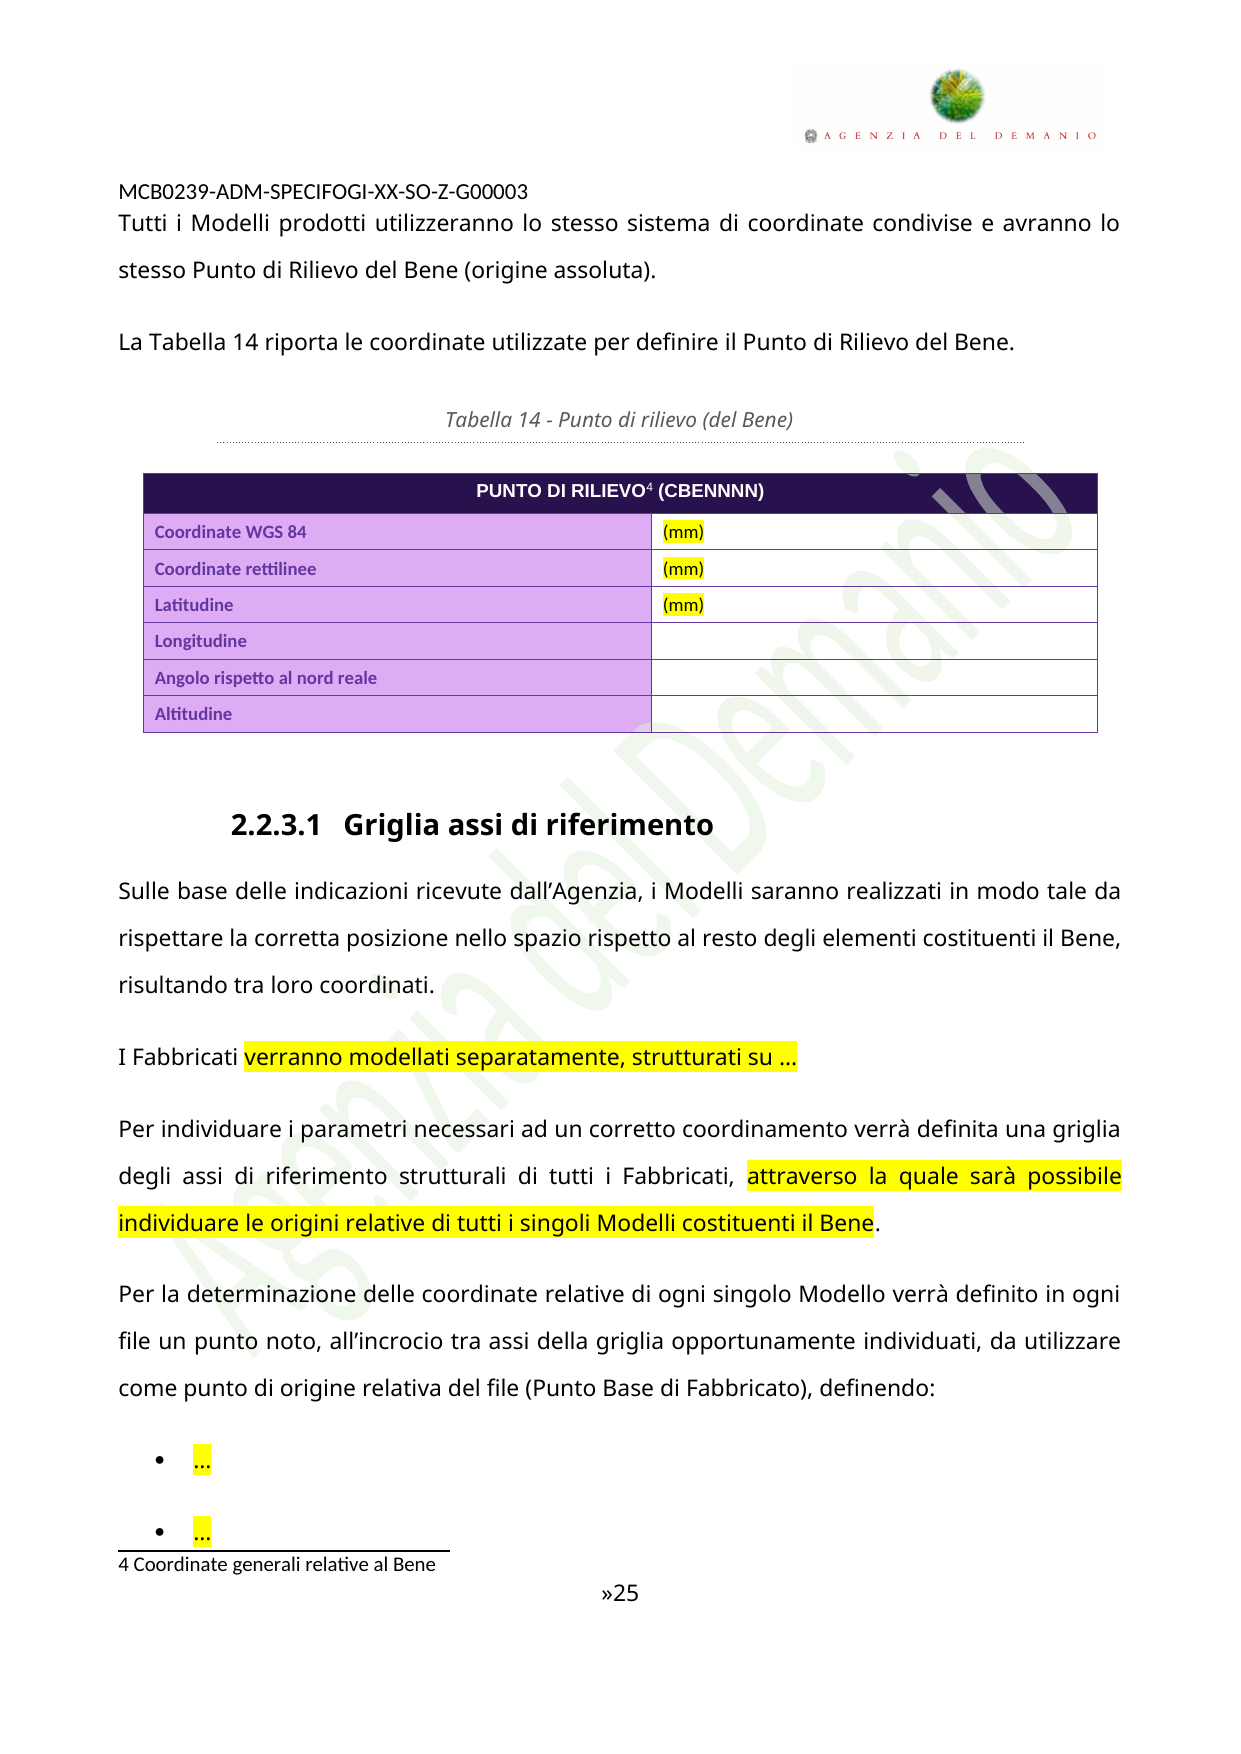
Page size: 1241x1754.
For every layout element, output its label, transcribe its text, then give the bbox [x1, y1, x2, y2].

table_cell [961, 550, 1020, 586]
text Sulle base delle indicazioni ricevute dall’Agenzia, i Modelli saranno realizzati in modo tale da rispettare la corretta posizione nello spazio rispetto al resto degli elementi costituenti il Bene, risultando tra loro coordinati. [118, 875, 568, 1000]
text I Fabbricati verranno modellati separatamente, strutturati su … [411, 1041, 461, 1072]
table_cell (mm) [652, 514, 983, 549]
table_header [1038, 474, 1097, 513]
table_cell [1006, 514, 1056, 539]
table_cell Longitudine [144, 623, 651, 659]
table_cell Altitudine [144, 696, 651, 732]
table_cell Coordinate rettilinee [144, 550, 651, 586]
table_cell Angolo rispetto al nord reale [144, 660, 651, 695]
table_cell [811, 636, 852, 659]
text I Fabbricati verranno modellati separatamente, strutturati su … [449, 1041, 500, 1072]
text I Fabbricati verranno modellati separatamente, strutturati su … [118, 1041, 386, 1072]
text Tutti i Modelli prodotti utilizzeranno lo stesso sistema di coordinate condivise e avranno lo stesso Punto di Rilievo del Bene (origine assoluta). [118, 207, 1122, 285]
table_cell [652, 696, 733, 732]
table_cell Latitudine [144, 587, 651, 622]
table_cell [910, 660, 929, 666]
table_cell [931, 623, 1097, 659]
text Per la determinazione delle coordinate relative di ogni singolo Modello verrà definito in ogni file un punto noto, all’incrocio tra assi della griglia opportunamente individuati, da utilizzare come punto di origine relativa del file (Punto Base di Fabbricato), definendo: [118, 1278, 1122, 1403]
table_header PUNTO DI RILIEVO (CBENNNN) [144, 474, 986, 513]
table_cell [1067, 514, 1097, 549]
table_cell [652, 660, 775, 695]
list Griglia assi di riferimento [596, 804, 705, 844]
list … [156, 1444, 1122, 1475]
table_cell [937, 587, 1097, 622]
table_cell [900, 623, 931, 659]
table_cell [832, 623, 891, 659]
table_cell Coordinate WGS 84 [144, 514, 651, 549]
table_cell [741, 696, 812, 732]
table_cell (mm) [652, 550, 916, 586]
list … [156, 1516, 1122, 1547]
text Sulle base delle indicazioni ricevute dall’Agenzia, i Modelli saranno realizzati in modo tale da rispettare la corretta posizione nello spazio rispetto al resto degli elementi costituenti il Bene, risultando tra loro coordinati. [525, 875, 1122, 1000]
text La Tabella 14 riporta le coordinate utilizzate per definire il Punto di Rilievo del Bene. [118, 325, 1122, 357]
table_cell [783, 664, 832, 695]
list Griglia assi di riferimento [759, 804, 1122, 844]
text Sulle base delle indicazioni ricevute dall’Agenzia, i Modelli saranno realizzati in modo tale da rispettare la corretta posizione nello spazio rispetto al resto degli elementi costituenti il Bene, risultando tra loro coordinati. [527, 917, 600, 993]
table_cell (mm) [652, 587, 898, 622]
table_cell [818, 660, 888, 695]
table_cell [796, 696, 869, 732]
table_cell [732, 711, 771, 732]
table_cell [852, 696, 1097, 732]
table_cell [1004, 550, 1097, 586]
table_cell [873, 660, 1097, 695]
table_cell [968, 514, 1028, 549]
table_cell [652, 623, 803, 659]
text I Fabbricati verranno modellati separatamente, strutturati su … [540, 1041, 1122, 1072]
table_header [981, 474, 1052, 513]
table_cell [910, 550, 977, 586]
list Griglia assi di riferimento [685, 804, 749, 844]
table_cell [894, 587, 952, 622]
list Griglia assi di riferimento [231, 804, 617, 844]
text Per individuare i parametri necessari ad un corretto coordinamento verrà definita una griglia degli assi di riferimento strutturali di tutti i Fabbricati, attraverso la quale sarà possibile individuare le origini relative di tutti i singoli Modelli costituenti il Bene. [118, 1113, 1122, 1238]
text Tabella 14 - Punto di rilievo (del Bene) [216, 406, 1024, 443]
